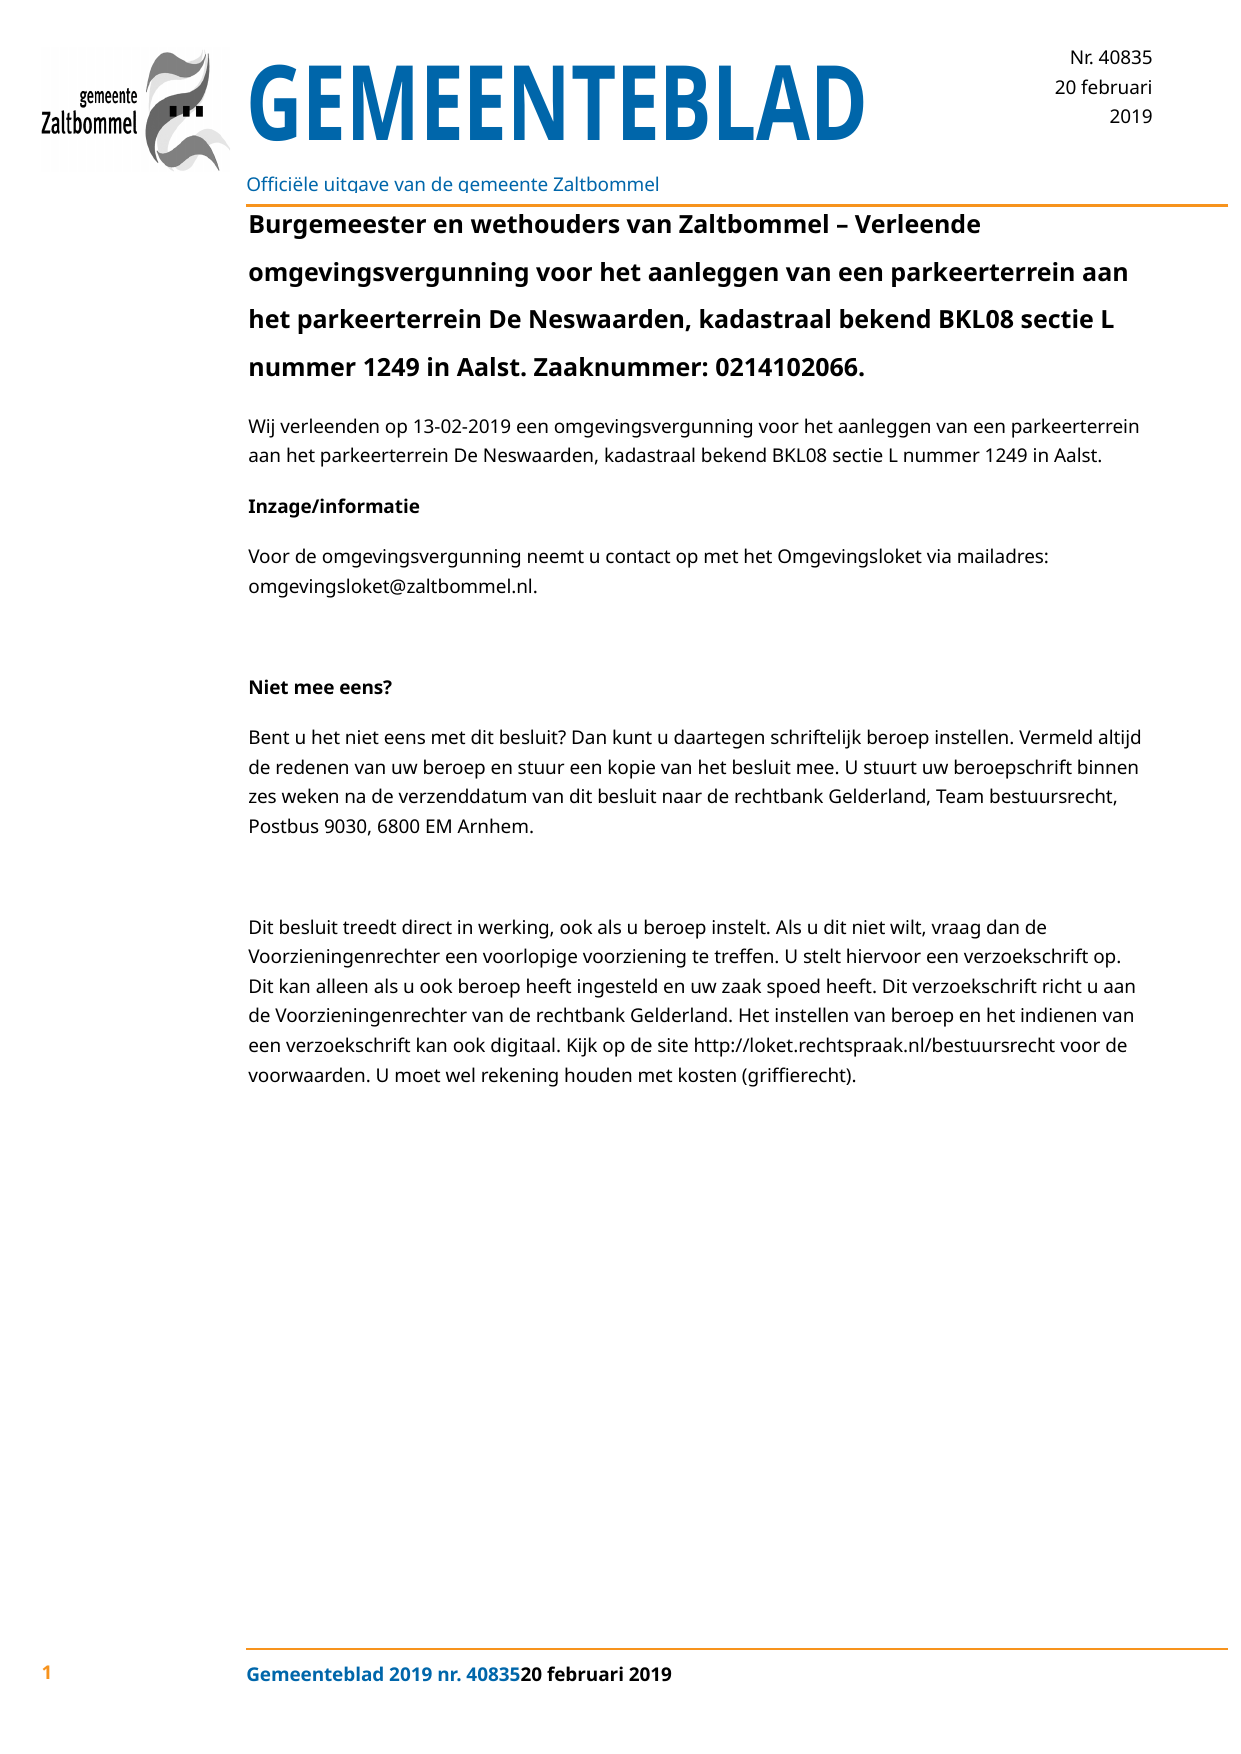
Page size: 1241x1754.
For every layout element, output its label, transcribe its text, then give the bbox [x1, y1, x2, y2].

text Bent u het niet eens met dit besluit? Dan kunt u daartegen schriftelijk beroep instellen. Vermeld altijd de redenen van uw beroep en stuur een kopie van het besluit mee. U stuurt uw beroepschrift binnen zes weken na de verzenddatum van dit besluit naar de rechtbank Gelderland, Team bestuursrecht, Postbus 9030, 6800 EM Arnhem. [248, 724, 1152, 839]
picture [41, 47, 231, 172]
text Dit besluit treedt direct in werking, ook als u beroep instelt. Als u dit niet wilt, vraag dan de Voorzieningenrechter een voorlopige voorziening te treffen. U stelt hiervoor een verzoekschrift op. Dit kan alleen als u ook beroep heeft ingesteld en uw zaak spoed heeft. Dit verzoekschrift richt u aan de Voorzieningenrechter van de rechtbank Gelderland. Het instellen van beroep en het indienen van een verzoekschrift kan ook digitaal. Kijk op de site http://loket.rechtspraak.nl/bestuursrecht voor de voorwaarden. U moet wel rekening houden met kosten (griffierecht). [248, 914, 1152, 1088]
text Voor de omgevingsvergunning neemt u contact op met het Omgevingsloket via mailadres: omgevingsloket@zaltbommel.nl. [248, 543, 1152, 599]
text Niet mee eens? [248, 674, 1152, 700]
text Inzage/informatie [248, 493, 1152, 519]
text Burgemeester en wethouders van Zaltbommel – Verleende omgevingsvergunning voor het aanleggen van een parkeerterrein aan het parkeerterrein De Neswaarden, kadastraal bekend BKL08 sectie L nummer 1249 in Aalst. Zaaknummer: 0214102066. [248, 207, 1152, 384]
text Wij verleenden op 13-02-2019 een omgevingsvergunning voor het aanleggen van een parkeerterrein aan het parkeerterrein De Neswaarden, kadastraal bekend BKL08 sectie L nummer 1249 in Aalst. [248, 413, 1152, 468]
